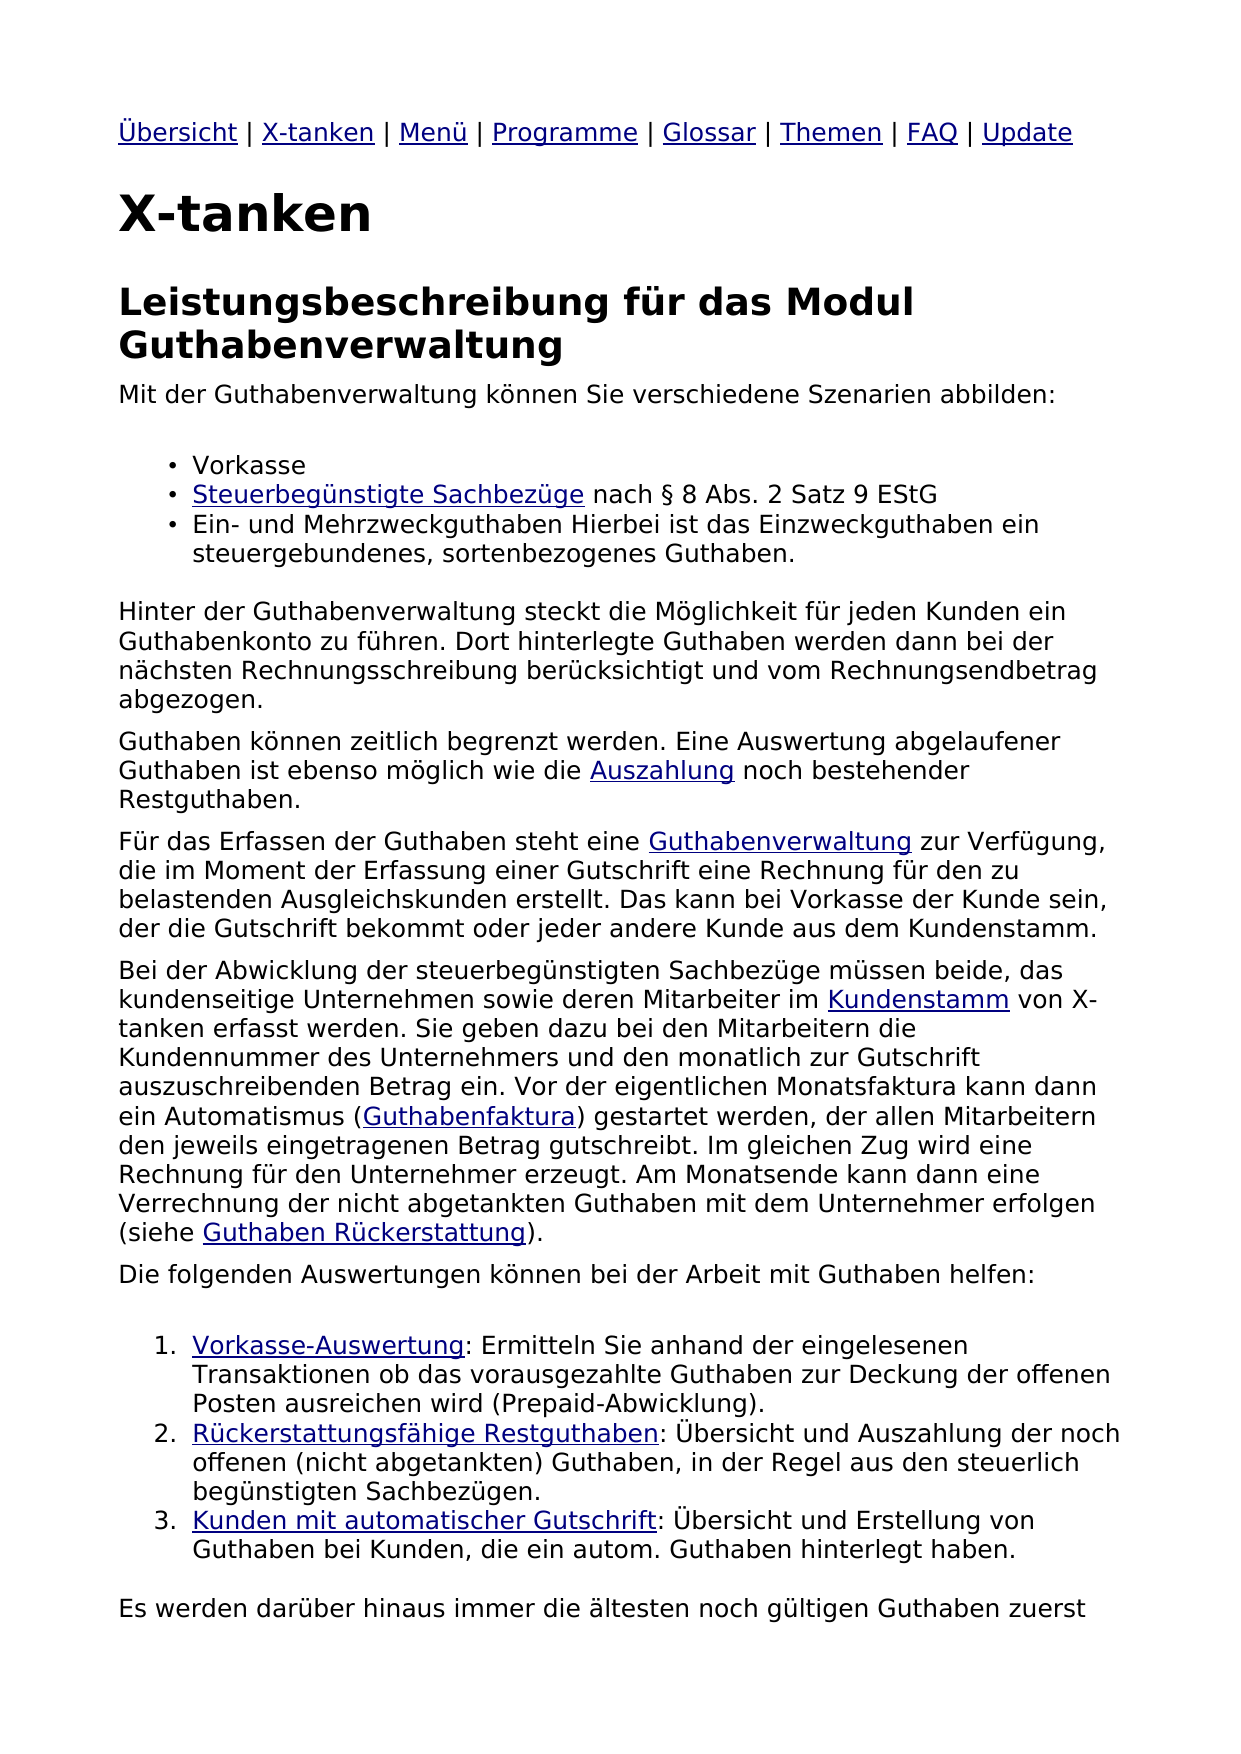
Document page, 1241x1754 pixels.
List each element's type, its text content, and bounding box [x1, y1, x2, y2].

list Rückerstattungsfähige Restguthaben: Übersicht und Auszahlung der noch offenen (nicht abgetankten) Guthaben, in der Regel aus den steuerlich begünstigten Sachbezügen. [177, 1419, 1122, 1506]
text Mit der Guthabenverwaltung können Sie verschiedene Szenarien abbilden: [118, 380, 1122, 409]
list Vorkasse [177, 451, 1122, 481]
text Guthaben können zeitlich begrenzt werden. Eine Auswertung abgelaufener Guthaben ist ebenso möglich wie die Auszahlung noch bestehender Restguthaben. [118, 727, 1122, 814]
list Kunden mit automatischer Gutschrift: Übersicht und Erstellung von Guthaben bei Kunden, die ein autom. Guthaben hinterlegt haben. [177, 1506, 1122, 1564]
list Steuerbegünstigte Sachbezüge nach § 8 Abs. 2 Satz 9 EStG [177, 481, 1122, 510]
text Die folgenden Auswertungen können bei der Arbeit mit Guthaben helfen: [118, 1260, 1122, 1289]
text Es werden darüber hinaus immer die ältesten noch gültigen Guthaben zuerst [118, 1594, 1122, 1623]
text Übersicht | X-tanken | Menü | Programme | Glossar | Themen | FAQ | Update [118, 118, 1122, 147]
text Hinter der Guthabenverwaltung steckt die Möglichkeit für jeden Kunden ein Guthabenkonto zu führen. Dort hinterlegte Guthaben werden dann bei der nächsten Rechnungsschreibung berücksichtigt und vom Rechnungsendbetrag abgezogen. [118, 598, 1122, 714]
list Vorkasse-Auswertung: Ermitteln Sie anhand der eingelesenen Transaktionen ob das vorausgezahlte Guthaben zur Deckung der offenen Posten ausreichen wird (Prepaid-Abwicklung). [177, 1331, 1122, 1419]
list Ein- und Mehrzweckguthaben Hierbei ist das Einzweckguthaben ein steuergebundenes, sortenbezogenes Guthaben. [177, 510, 1122, 568]
subtitle X-tanken [118, 185, 1122, 243]
subtitle Leistungsbeschreibung für das Modul Guthabenverwaltung [118, 281, 1122, 368]
text Bei der Abwicklung der steuerbegünstigten Sachbezüge müssen beide, das kundenseitige Unternehmen sowie deren Mitarbeiter im Kundenstamm von X-tanken erfasst werden. Sie geben dazu bei den Mitarbeitern die Kundennummer des Unternehmers und den monatlich zur Gutschrift auszuschreibenden Betrag ein. Vor der eigentlichen Monatsfaktura kann dann ein Automatismus (Guthabenfaktura) gestartet werden, der allen Mitarbeitern den jeweils eingetragenen Betrag gutschreibt. Im gleichen Zug wird eine Rechnung für den Unternehmer erzeugt. Am Monatsende kann dann eine Verrechnung der nicht abgetankten Guthaben mit dem Unternehmer erfolgen (siehe Guthaben Rückerstattung). [118, 956, 1122, 1248]
text Für das Erfassen der Guthaben steht eine Guthabenverwaltung zur Verfügung, die im Moment der Erfassung einer Gutschrift eine Rechnung für den zu belastenden Ausgleichskunden erstellt. Das kann bei Vorkasse der Kunde sein, der die Gutschrift bekommt oder jeder andere Kunde aus dem Kundenstamm. [118, 827, 1122, 943]
